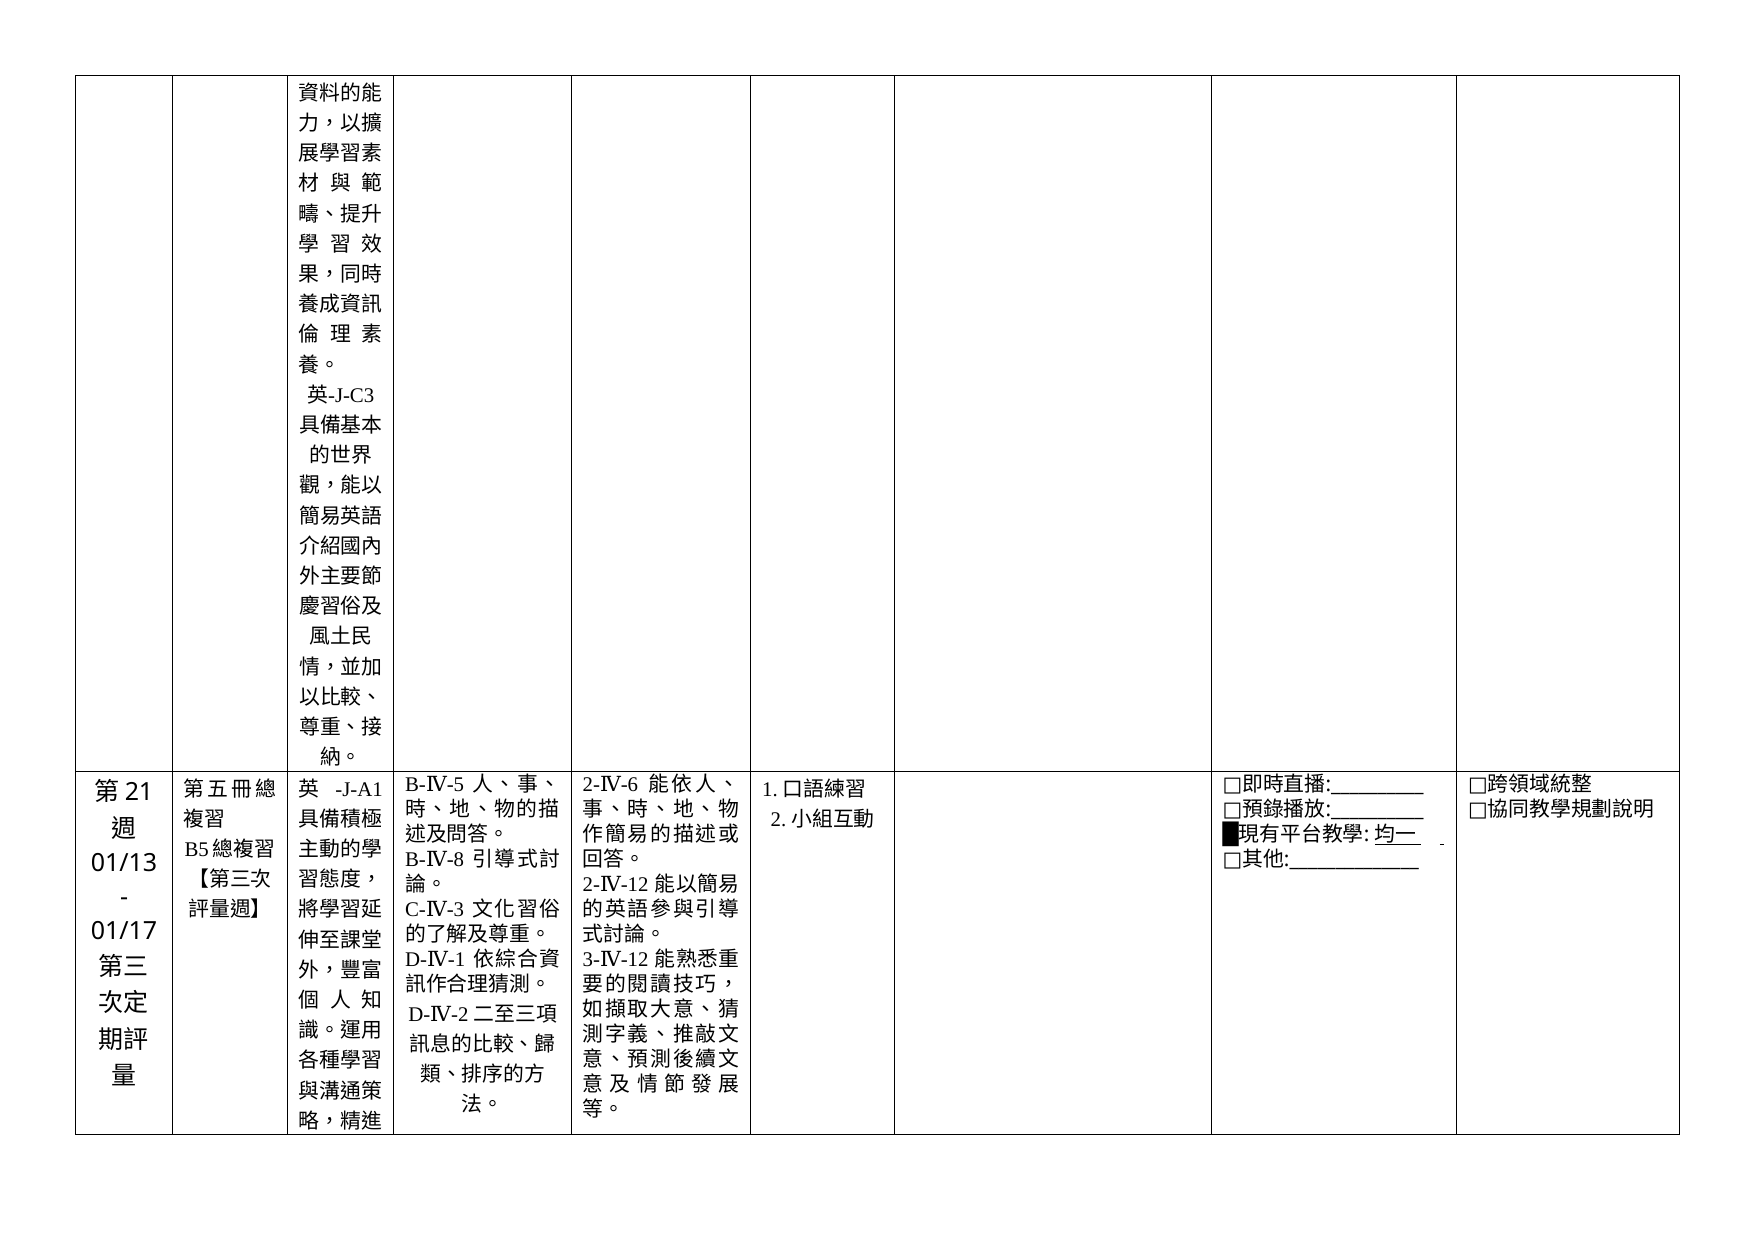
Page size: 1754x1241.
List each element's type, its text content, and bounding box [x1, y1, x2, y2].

table_cell [173, 76, 287, 771]
table_cell [394, 76, 571, 771]
table_cell 第21週 01/13-01/17 第三次定期評量 [76, 772, 172, 1134]
table_cell [1212, 76, 1456, 771]
table_cell 第五冊總複習 B5總複習【第三次評量週】 [173, 772, 287, 1134]
table_cell 1. 口語練習 2. 小組互動 [751, 772, 894, 1134]
table_cell □跨領域統整 □協同教學規劃說明 [1457, 772, 1679, 1134]
table_cell [572, 76, 750, 771]
table_cell 2-Ⅳ-6 能依人、事、時、地、物作簡易的描述或回答。 2-Ⅳ-12 能以簡易的英語參與引導式討論。 3-Ⅳ-12 能熟悉重要的閱讀技巧，如擷取大意、猜測字義、推敲文意、預測後續文意及情節發展等。 [572, 772, 750, 1134]
table_cell [1457, 76, 1679, 771]
table_cell [895, 76, 1211, 771]
table_cell 英-J-A1 具備積極主動的學習態度，將學習延伸至課堂外，豐富個人知識。運用各種學習與溝通策略，精進 [288, 772, 393, 1134]
table_cell [895, 772, 1211, 1134]
table_cell [751, 76, 894, 771]
table_cell □即時直播:__________ □預錄播放:__________ █現有平台教學: 均一 □其他:______________ [1212, 772, 1456, 1134]
table_cell [76, 76, 172, 771]
table_cell B-Ⅳ-5 人、事、時、地、物的描述及問答。 B-Ⅳ-8 引導式討論。 C-Ⅳ-3 文化習俗的了解及尊重。 D-Ⅳ-1 依綜合資訊作合理猜測。 D-Ⅳ-2 二至三項訊息的比較、歸類、排序的方法。 [394, 772, 571, 1134]
table_cell 資料的能力，以擴展學習素材與範疇、提升學習效果，同時養成資訊倫理素養。 英-J-C3 具備基本的世界觀，能以簡易英語介紹國內外主要節慶習俗及風土民情，並加以比較、尊重、接納。 [288, 76, 393, 771]
